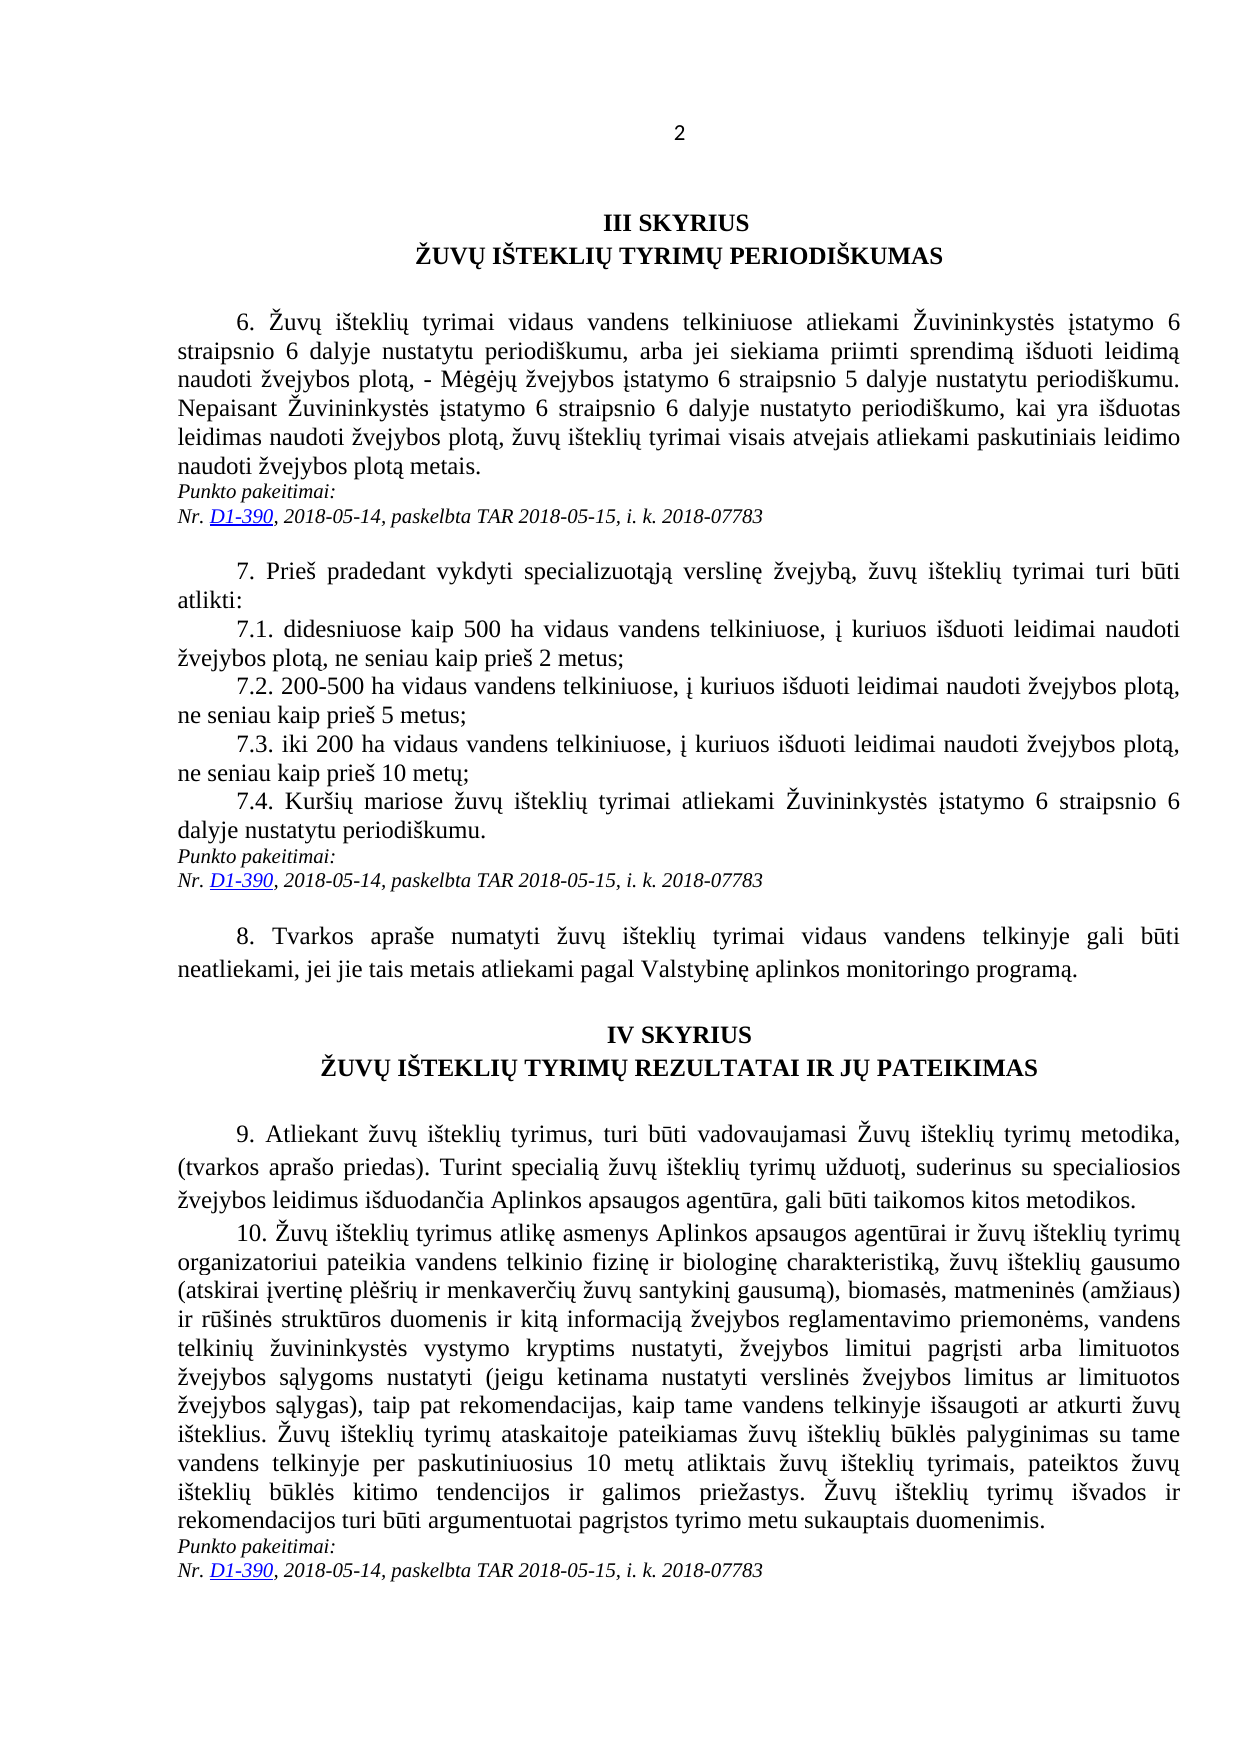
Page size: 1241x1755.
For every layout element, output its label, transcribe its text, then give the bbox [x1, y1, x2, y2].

text Nr. D1-390, 2018-05-14, paskelbta TAR 2018-05-15, i. k. 2018-07783 [177, 868, 1181, 892]
text 7.2. 200-500 ha vidaus vandens telkiniuose, į kuriuos išduoti leidimai naudoti žvejybos plotą, ne seniau kaip prieš 5 metus; [177, 671, 1181, 729]
text 10. Žuvų išteklių tyrimus atlikę asmenys Aplinkos apsaugos agentūrai ir žuvų išteklių tyrimų organizatoriui pateikia vandens telkinio fizinę ir biologinę charakteristiką, žuvų išteklių gausumo (atskirai įvertinę plėšrių ir menkaverčių žuvų santykinį gausumą), biomasės, matmeninės (amžiaus) ir rūšinės struktūros duomenis ir kitą informaciją žvejybos reglamentavimo priemonėms, vandens telkinių žuvininkystės vystymo kryptims nustatyti, žvejybos limitui pagrįsti arba limituotos žvejybos sąlygoms nustatyti (jeigu ketinama nustatyti verslinės žvejybos limitus ar limituotos žvejybos sąlygas), taip pat rekomendacijas, kaip tame vandens telkinyje išsaugoti ar atkurti žuvų išteklius. Žuvų išteklių tyrimų ataskaitoje pateikiamas žuvų išteklių būklės palyginimas su tame vandens telkinyje per paskutiniuosius 10 metų atliktais žuvų išteklių tyrimais, pateiktos žuvų išteklių būklės kitimo tendencijos ir galimos priežastys. Žuvų išteklių tyrimų išvados ir rekomendacijos turi būti argumentuotai pagrįstos tyrimo metu sukauptais duomenimis. [177, 1218, 1181, 1534]
text 6. Žuvų išteklių tyrimai vidaus vandens telkiniuose atliekami Žuvininkystės įstatymo 6 straipsnio 6 dalyje nustatytu periodiškumu, arba jei siekiama priimti sprendimą išduoti leidimą naudoti žvejybos plotą, - Mėgėjų žvejybos įstatymo 6 straipsnio 5 dalyje nustatytu periodiškumu. Nepaisant Žuvininkystės įstatymo 6 straipsnio 6 dalyje nustatyto periodiškumo, kai yra išduotas leidimas naudoti žvejybos plotą, žuvų išteklių tyrimai visais atvejais atliekami paskutiniais leidimo naudoti žvejybos plotą metais. [177, 307, 1181, 479]
text 7.4. Kuršių mariose žuvų išteklių tyrimai atliekami Žuvininkystės įstatymo 6 straipsnio 6 dalyje nustatytu periodiškumu. [177, 786, 1181, 844]
text 9. Atliekant žuvų išteklių tyrimus, turi būti vadovaujamasi Žuvų išteklių tyrimų metodika, (tvarkos aprašo priedas). Turint specialią žuvų išteklių tyrimų užduotį, suderinus su specialiosios žvejybos leidimus išduodančia Aplinkos apsaugos agentūra, gali būti taikomos kitos metodikos. [177, 1119, 1181, 1214]
text Nr. D1-390, 2018-05-14, paskelbta TAR 2018-05-15, i. k. 2018-07783 [177, 1558, 1181, 1582]
text ŽUVŲ IŠTEKLIŲ TYRIMŲ PERIODIŠKUMAS [177, 241, 1181, 270]
text Punkto pakeitimai: [177, 1534, 1181, 1558]
text Punkto pakeitimai: [177, 844, 1181, 868]
text 8. Tvarkos apraše numatyti žuvų išteklių tyrimai vidaus vandens telkinyje gali būti neatliekami, jei jie tais metais atliekami pagal Valstybinę aplinkos monitoringo programą. [177, 921, 1181, 982]
text IV SKYRIUS [177, 1020, 1181, 1048]
text 7.3. iki 200 ha vidaus vandens telkiniuose, į kuriuos išduoti leidimai naudoti žvejybos plotą, ne seniau kaip prieš 10 metų; [177, 729, 1181, 786]
text III SKYRIUS [177, 208, 1181, 237]
text 7. Prieš pradedant vykdyti specializuotąją verslinę žvejybą, žuvų išteklių tyrimai turi būti atlikti: [177, 556, 1181, 614]
text Punkto pakeitimai: [177, 479, 1181, 503]
text Nr. D1-390, 2018-05-14, paskelbta TAR 2018-05-15, i. k. 2018-07783 [177, 503, 1181, 528]
text 7.1. didesniuose kaip 500 ha vidaus vandens telkiniuose, į kuriuos išduoti leidimai naudoti žvejybos plotą, ne seniau kaip prieš 2 metus; [177, 614, 1181, 671]
text ŽUVŲ IŠTEKLIŲ TYRIMŲ REZULTATAI IR JŲ PATEIKIMAS [177, 1053, 1181, 1082]
